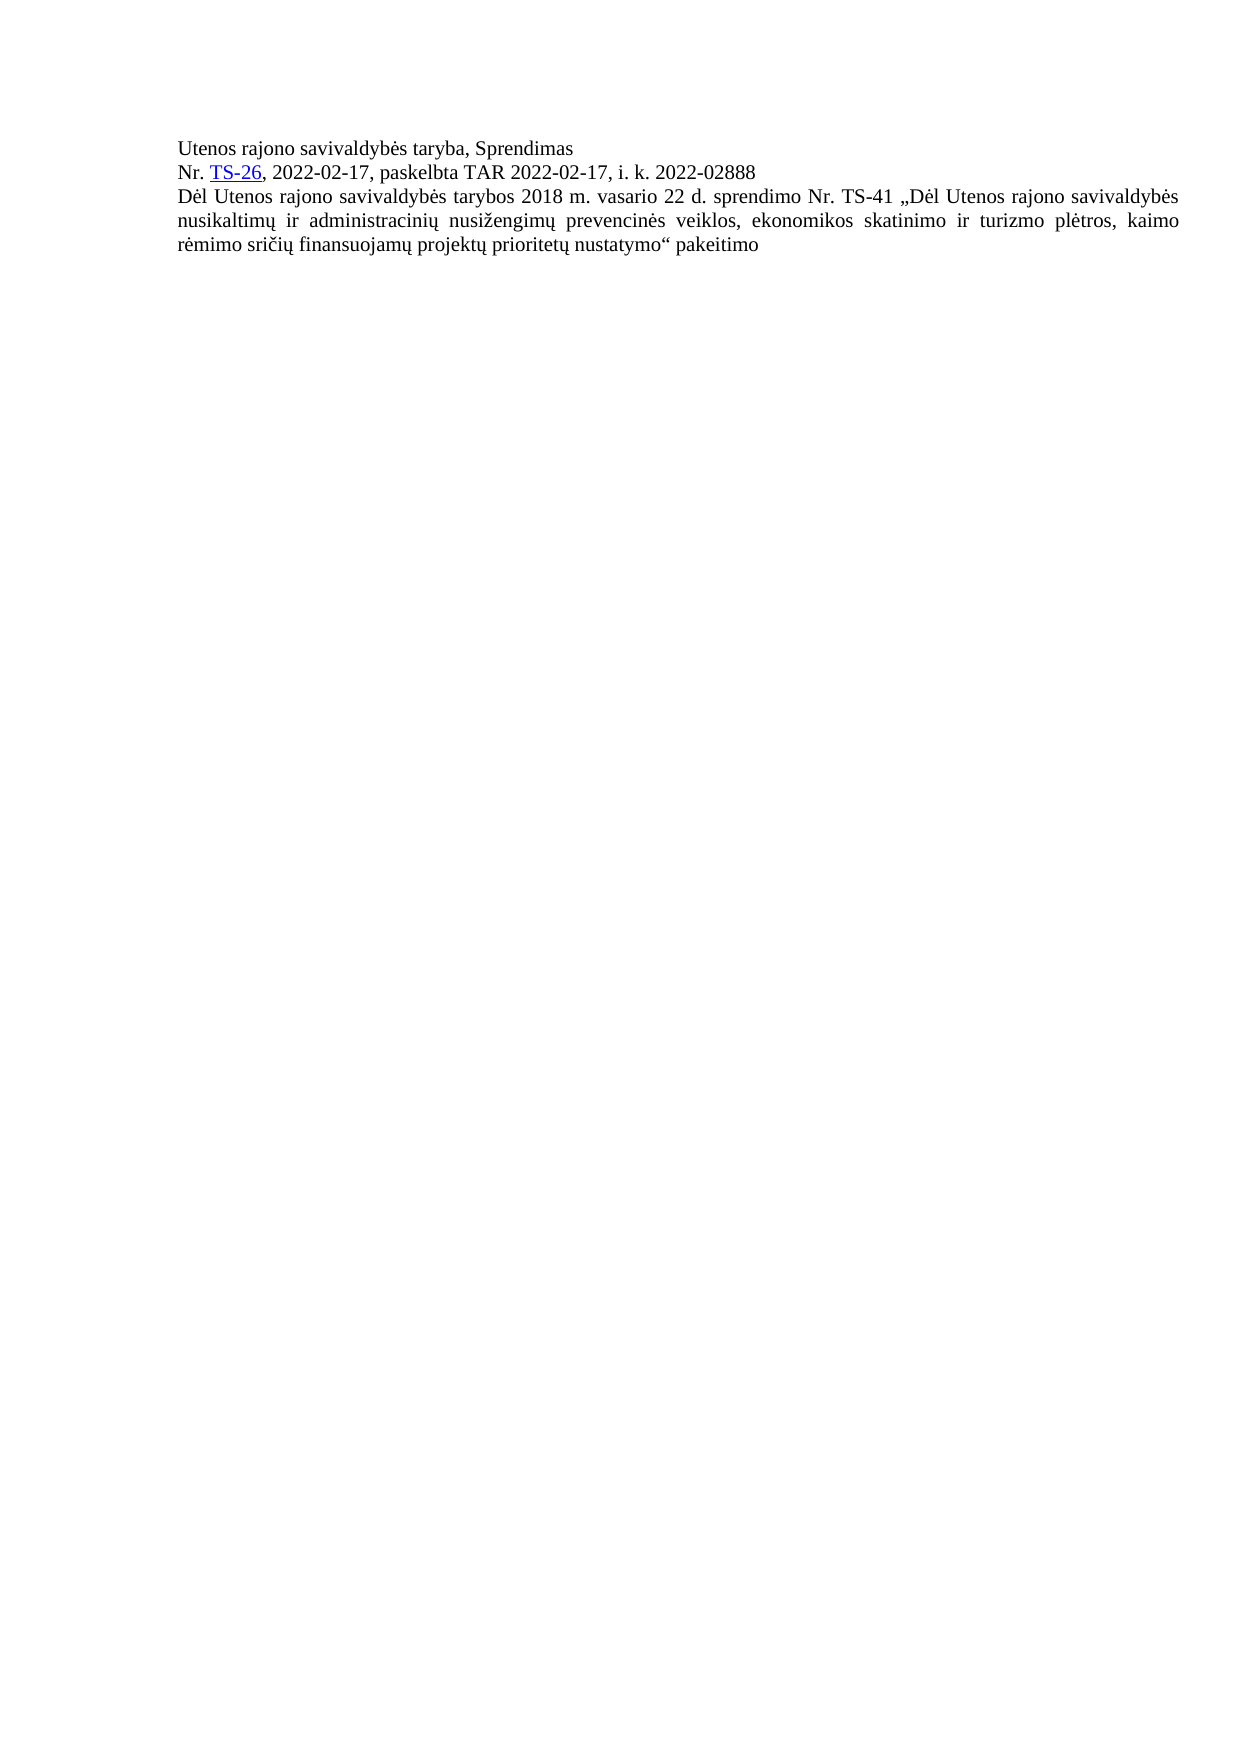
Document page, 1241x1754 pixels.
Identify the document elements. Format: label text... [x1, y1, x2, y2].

text Nr. TS-26, 2022-02-17, paskelbta TAR 2022-02-17, i. k. 2022-02888 [177, 160, 1181, 184]
text Utenos rajono savivaldybės taryba, Sprendimas [177, 136, 1181, 160]
text Dėl Utenos rajono savivaldybės tarybos 2018 m. vasario 22 d. sprendimo Nr. TS-41 „Dėl Utenos rajono savivaldybės nusikaltimų ir administracinių nusižengimų prevencinės veiklos, ekonomikos skatinimo ir turizmo plėtros, kaimo rėmimo sričių finansuojamų projektų prioritetų nustatymo“ pakeitimo [177, 184, 1181, 256]
